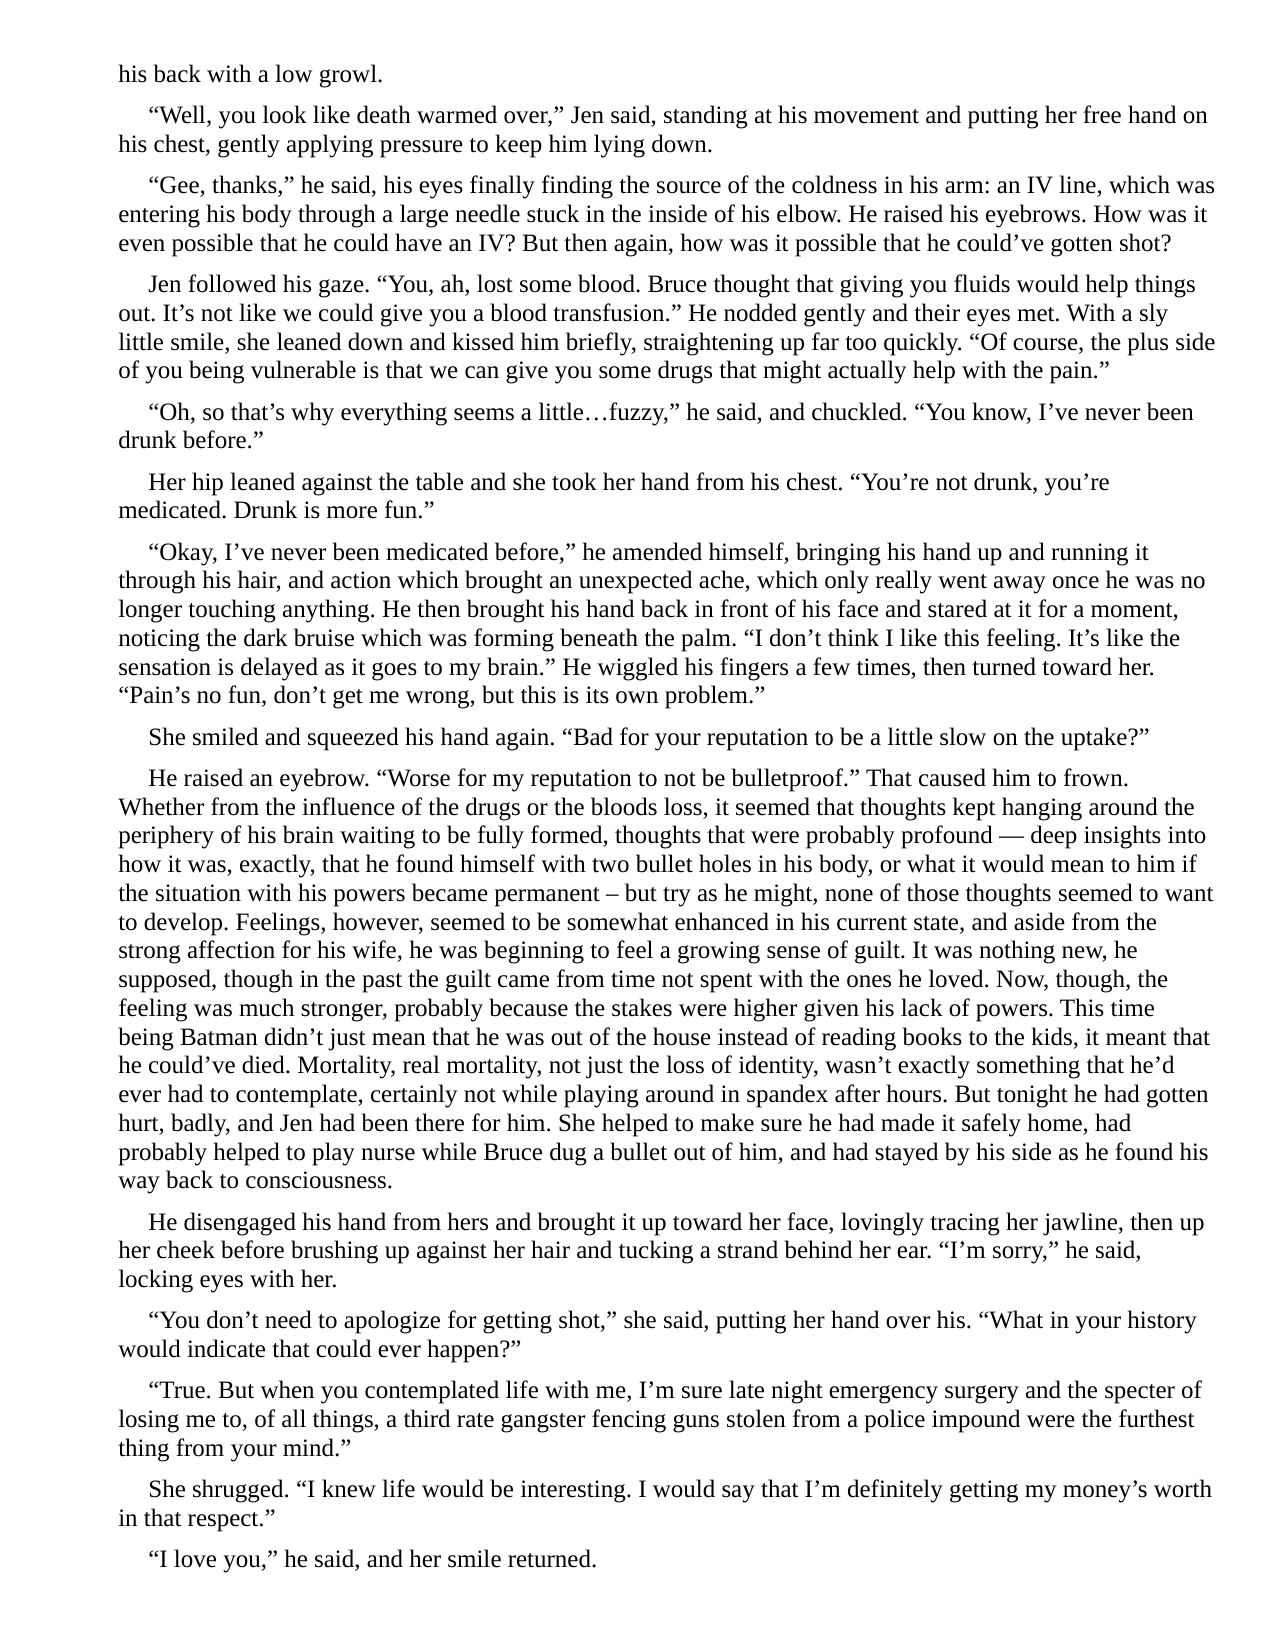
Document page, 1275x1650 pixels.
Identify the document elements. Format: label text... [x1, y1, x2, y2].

text “True. But when you contemplated life with me, I’m sure late night emergency surgery and the specter of losing me to, of all things, a third rate gangster fencing guns stolen from a police impound were the furthest thing from your mind.” [118, 1375, 1216, 1462]
text She smiled and squeezed his hand again. “Bad for your reputation to be a little slow on the uptake?” [118, 722, 1216, 750]
text He disengaged his hand from hers and brought it up toward her face, lovingly tracing her jawline, then up her cheek before brushing up against her hair and tucking a strand behind her ear. “I’m sorry,” he said, locking eyes with her. [118, 1207, 1216, 1293]
text “Okay, I’ve never been medicated before,” he amended himself, bringing his hand up and running it through his hair, and action which brought an unexpected ache, which only really went away once he was no longer touching anything. He then brought his hand back in front of his face and stared at it for a moment, noticing the dark bruise which was forming beneath the palm. “I don’t think I like this feeling. It’s like the sensation is delayed as it goes to my brain.” He wiggled his fingers a few times, then turned toward her. “Pain’s no fun, don’t get me wrong, but this is its own problem.” [118, 537, 1216, 709]
text Jen followed his gaze. “You, ah, lost some blood. Bruce thought that giving you fluids would help things out. It’s not like we could give you a blood transfusion.” He nodded gently and their eyes met. With a sly little smile, she leaned down and kissed him briefly, straightening up far too quickly. “Of course, the plus side of you being vulnerable is that we can give you some drugs that might actually help with the pain.” [118, 269, 1216, 384]
text “Well, you look like death warmed over,” Jen said, standing at his movement and putting her free hand on his chest, gently applying pressure to keep him lying down. [118, 100, 1216, 158]
text “You don’t need to apologize for getting shot,” she said, putting her hand over his. “What in your history would indicate that could ever happen?” [118, 1305, 1216, 1363]
text Her hip leaned against the table and she took her hand from his chest. “You’re not drunk, you’re medicated. Drunk is more fun.” [118, 467, 1216, 524]
text “I love you,” he said, and her smile returned. [118, 1544, 1216, 1573]
text “Gee, thanks,” he said, his eyes finally finding the source of the coldness in his arm: an IV line, which was entering his body through a large needle stuck in the inside of his elbow. He raised his eyebrows. How was it even possible that he could have an IV? But then again, how was it possible that he could’ve gotten shot? [118, 170, 1216, 257]
text his back with a low growl. [118, 59, 1216, 88]
text She shrugged. “I knew life would be interesting. I would say that I’m definitely getting my money’s worth in that respect.” [118, 1474, 1216, 1532]
text He raised an eyebrow. “Worse for my reputation to not be bulletproof.” That caused him to frown. Whether from the influence of the drugs or the bloods loss, it seemed that thoughts kept hanging around the periphery of his brain waiting to be fully formed, thoughts that were probably profound — deep insights into how it was, exactly, that he found himself with two bullet holes in his body, or what it would mean to him if the situation with his powers became permanent – but try as he might, none of those thoughts seemed to want to develop. Feelings, however, seemed to be somewhat enhanced in his current state, and aside from the strong affection for his wife, he was beginning to feel a growing sense of guilt. It was nothing new, he supposed, though in the past the guilt came from time not spent with the ones he loved. Now, though, the feeling was much stronger, probably because the stakes were higher given his lack of powers. This time being Batman didn’t just mean that he was out of the house instead of reading books to the kids, it meant that he could’ve died. Mortality, real mortality, not just the loss of identity, wasn’t exactly something that he’d ever had to contemplate, certainly not while playing around in spandex after hours. But tonight he had gotten hurt, badly, and Jen had been there for him. She helped to make sure he had made it safely home, had probably helped to play nurse while Bruce dug a bullet out of him, and had stayed by his side as he found his way back to consciousness. [118, 763, 1216, 1194]
text “Oh, so that’s why everything seems a little…fuzzy,” he said, and chuckled. “You know, I’ve never been drunk before.” [118, 397, 1216, 454]
